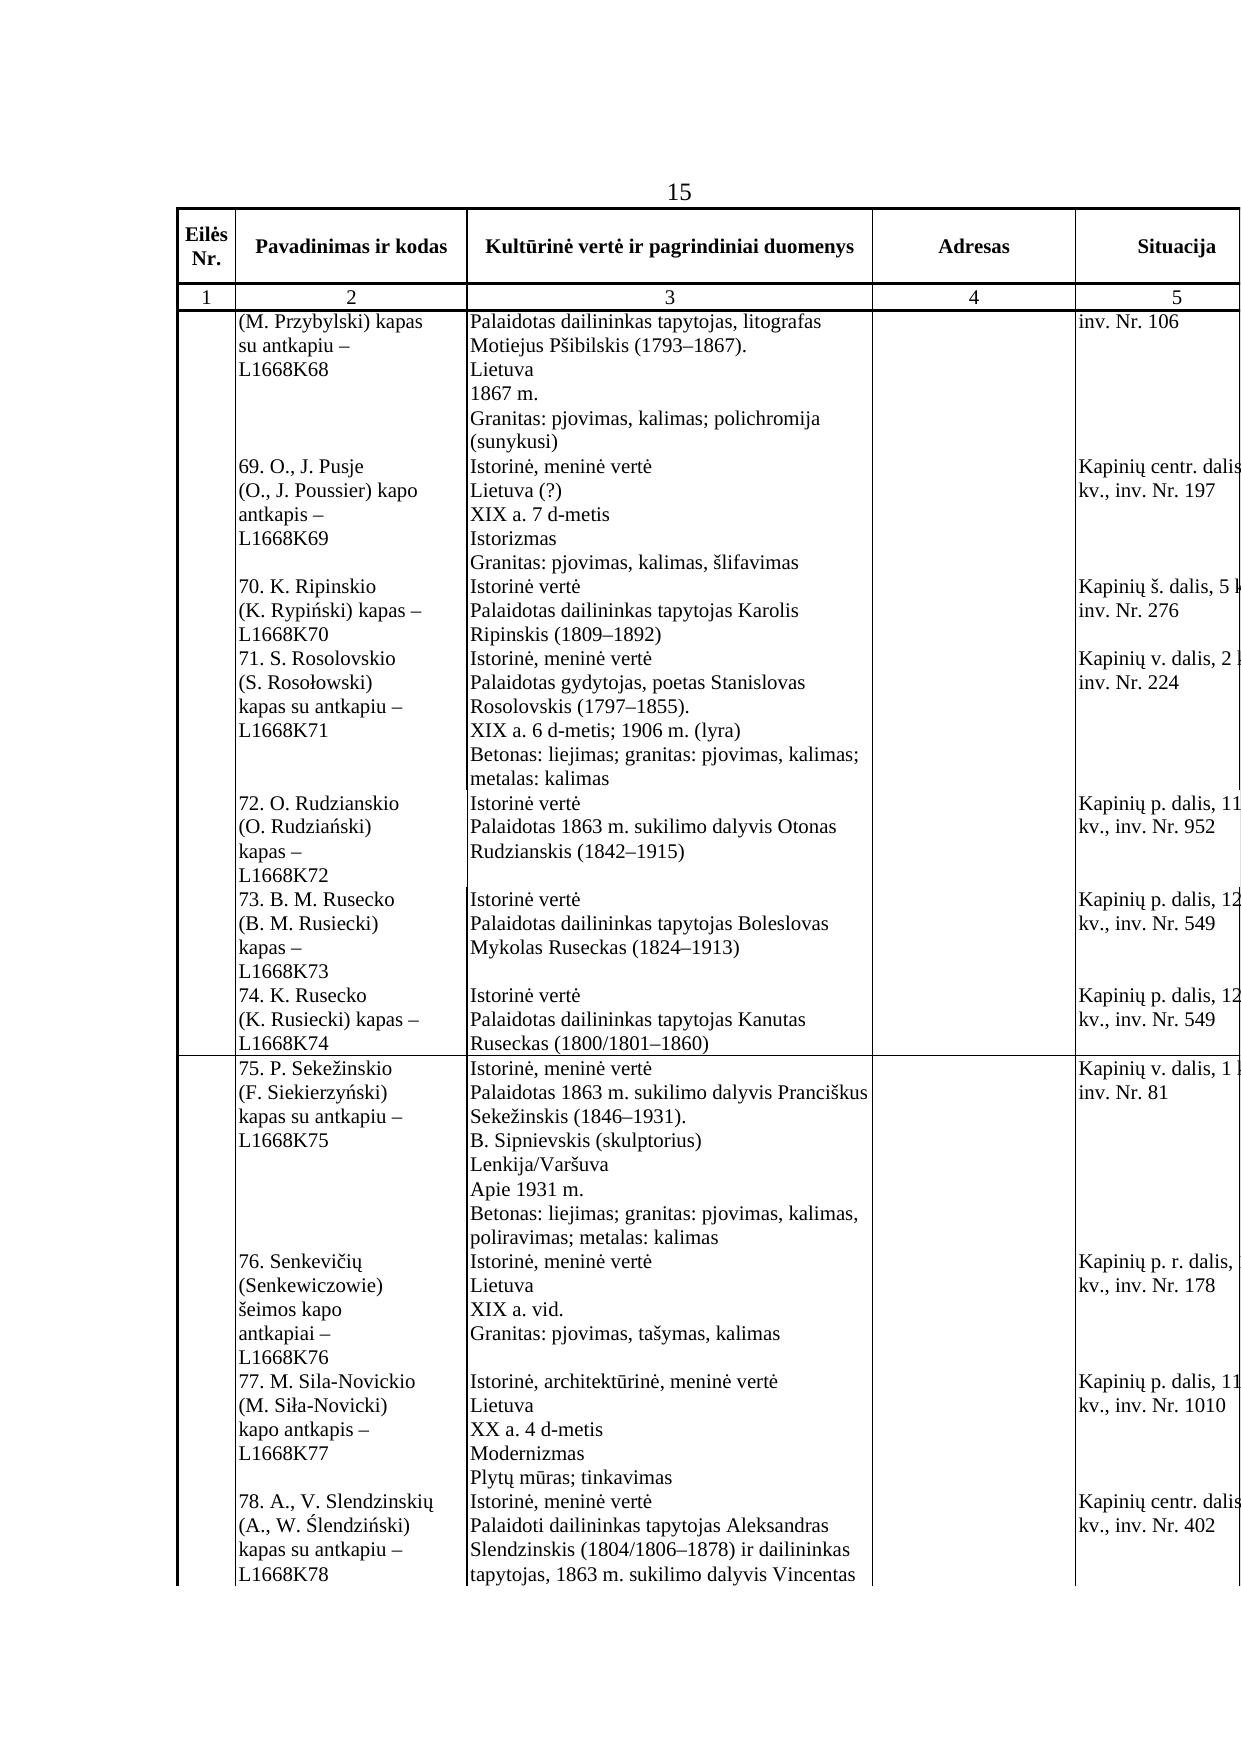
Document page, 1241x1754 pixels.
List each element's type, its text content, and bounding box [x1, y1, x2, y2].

table_cell 75. P. Sekežinskio (F. Siekierzyński) kapas su antkapiu – L1668K75 [236, 1056, 466, 1249]
table_cell 72. O. Rudzianskio (O. Rudziański) kapas – L1668K72 [236, 790, 467, 887]
table_cell Kapinių p. r. dalis, 14 kv., inv. Nr. 178 [1076, 1249, 1239, 1369]
table_cell Istorinė vertė Palaidotas dailininkas tapytojas Kanutas Ruseckas (1800/1801–1860) [468, 983, 872, 1055]
table_cell Istorinė vertė Palaidotas 1863 m. sukilimo dalyvis Otonas Rudzianskis (1842–1915) [468, 790, 872, 887]
table_cell 77. M. Sila-Novickio (M. Siła-Novicki) kapo antkapis – L1668K77 [236, 1369, 466, 1489]
table_cell [179, 887, 235, 983]
table_cell 69. O., J. Pusje (O., J. Poussier) kapo antkapis – L1668K69 [236, 454, 466, 574]
table_cell [873, 1249, 1075, 1369]
table_cell Kapinių centr. dalis, 11 kv., inv. Nr. 197 [1076, 454, 1239, 574]
table_header Situacija [1076, 210, 1239, 282]
table_cell [873, 983, 1075, 1055]
table_cell 5 [1076, 285, 1239, 309]
table_cell [873, 574, 1075, 646]
table_cell 3 [468, 285, 872, 309]
table_cell [179, 454, 235, 574]
table_cell 74. K. Rusecko (K. Rusiecki) kapas – L1668K74 [236, 983, 466, 1055]
table_cell [179, 983, 235, 1055]
table_cell Palaidotas dailininkas tapytojas, litografas Motiejus Pšibilskis (1793–1867). Lietuva 1867 m. Granitas: pjovimas, kalimas; polichromija (sunykusi) [468, 312, 872, 453]
table_cell [179, 1369, 235, 1489]
table_cell [179, 1489, 235, 1586]
table_cell Istorinė, architektūrinė, meninė vertė Lietuva XX a. 4 d-metis Modernizmas Plytų mūras; tinkavimas [468, 1369, 872, 1489]
table_cell Istorinė, meninė vertė Palaidotas 1863 m. sukilimo dalyvis Pranciškus Sekežinskis (1846–1931). B. Sipnievskis (skulptorius) Lenkija/Varšuva Apie 1931 m. Betonas: liejimas; granitas: pjovimas, kalimas, poliravimas; metalas: kalimas [468, 1056, 872, 1249]
table_cell [873, 887, 1075, 983]
table_cell [873, 790, 1075, 887]
table_cell Istorinė, meninė vertė Palaidoti dailininkas tapytojas Aleksandras Slendzinskis (1804/1806–1878) ir dailininkas tapytojas, 1863 m. sukilimo dalyvis Vincentas [468, 1489, 872, 1586]
table_cell [873, 1369, 1075, 1489]
table_cell Kapinių p. dalis, 11 kv., inv. Nr. 1010 [1076, 1369, 1239, 1489]
table_cell [179, 1056, 235, 1249]
table_cell Kapinių v. dalis, 1 kv., inv. Nr. 81 [1076, 1056, 1239, 1249]
table_cell (M. Przybylski) kapas su antkapiu – L1668K68 [236, 312, 466, 453]
table_cell Istorinė vertė Palaidotas dailininkas tapytojas Boleslovas Mykolas Ruseckas (1824–1913) [468, 887, 872, 983]
table_cell [179, 790, 235, 887]
table_cell Istorinė vertė Palaidotas dailininkas tapytojas Karolis Ripinskis (1809–1892) [468, 574, 872, 646]
table_cell Kapinių p. dalis, 12 kv., inv. Nr. 549 [1076, 887, 1239, 983]
table_cell Kapinių š. dalis, 5 kv., inv. Nr. 276 [1076, 574, 1239, 646]
table_cell [873, 1056, 1075, 1249]
table_cell [873, 646, 1075, 790]
table_cell 70. K. Ripinskio (K. Rypiński) kapas – L1668K70 [236, 574, 466, 646]
table_cell [179, 312, 235, 453]
table_cell Kapinių p. dalis, 12 kv., inv. Nr. 549 [1076, 983, 1239, 1055]
table_header Eilės Nr. [179, 210, 235, 282]
table_cell Istorinė, meninė vertė Lietuva XIX a. vid. Granitas: pjovimas, tašymas, kalimas [468, 1249, 872, 1369]
table_cell [179, 574, 235, 646]
table_cell Kapinių v. dalis, 2 kv., inv. Nr. 106 [1076, 312, 1239, 453]
table_cell 4 [873, 285, 1075, 309]
table_cell Kapinių p. dalis, 11 kv., inv. Nr. 952 [1076, 790, 1240, 887]
table_header Kultūrinė vertė ir pagrindiniai duomenys [468, 210, 872, 282]
table_cell [179, 1249, 235, 1369]
table_cell 1 [179, 285, 235, 309]
table_cell [873, 312, 1075, 453]
table_cell Istorinė, meninė vertė Palaidotas gydytojas, poetas Stanislovas Rosolovskis (1797–1855). XIX a. 6 d-metis; 1906 m. (lyra) Betonas: liejimas; granitas: pjovimas, kalimas; metalas: kalimas [468, 646, 872, 790]
table_cell 71. S. Rosolovskio (S. Rosołowski) kapas su antkapiu – L1668K71 [236, 646, 466, 790]
table_cell Kapinių centr. dalis, 12 kv., inv. Nr. 402 [1076, 1489, 1239, 1586]
table_cell 78. A., V. Slendzinskių (A., W. Ślendziński) kapas su antkapiu – L1668K78 [236, 1489, 466, 1586]
table_cell 73. B. M. Rusecko (B. M. Rusiecki) kapas – L1668K73 [236, 887, 466, 983]
table_cell [873, 1489, 1075, 1586]
table_header Adresas [873, 210, 1075, 282]
table_cell 2 [236, 285, 466, 309]
table_cell 76. Senkevičių (Senkewiczowie) šeimos kapo antkapiai – L1668K76 [236, 1249, 466, 1369]
table_cell Kapinių v. dalis, 2 kv., inv. Nr. 224 [1076, 646, 1239, 790]
table_cell [873, 454, 1075, 574]
table_cell [179, 646, 235, 790]
table_cell Istorinė, meninė vertė Lietuva (?) XIX a. 7 d-metis Istorizmas Granitas: pjovimas, kalimas, šlifavimas [468, 454, 872, 574]
table_header Pavadinimas ir kodas [236, 210, 466, 282]
